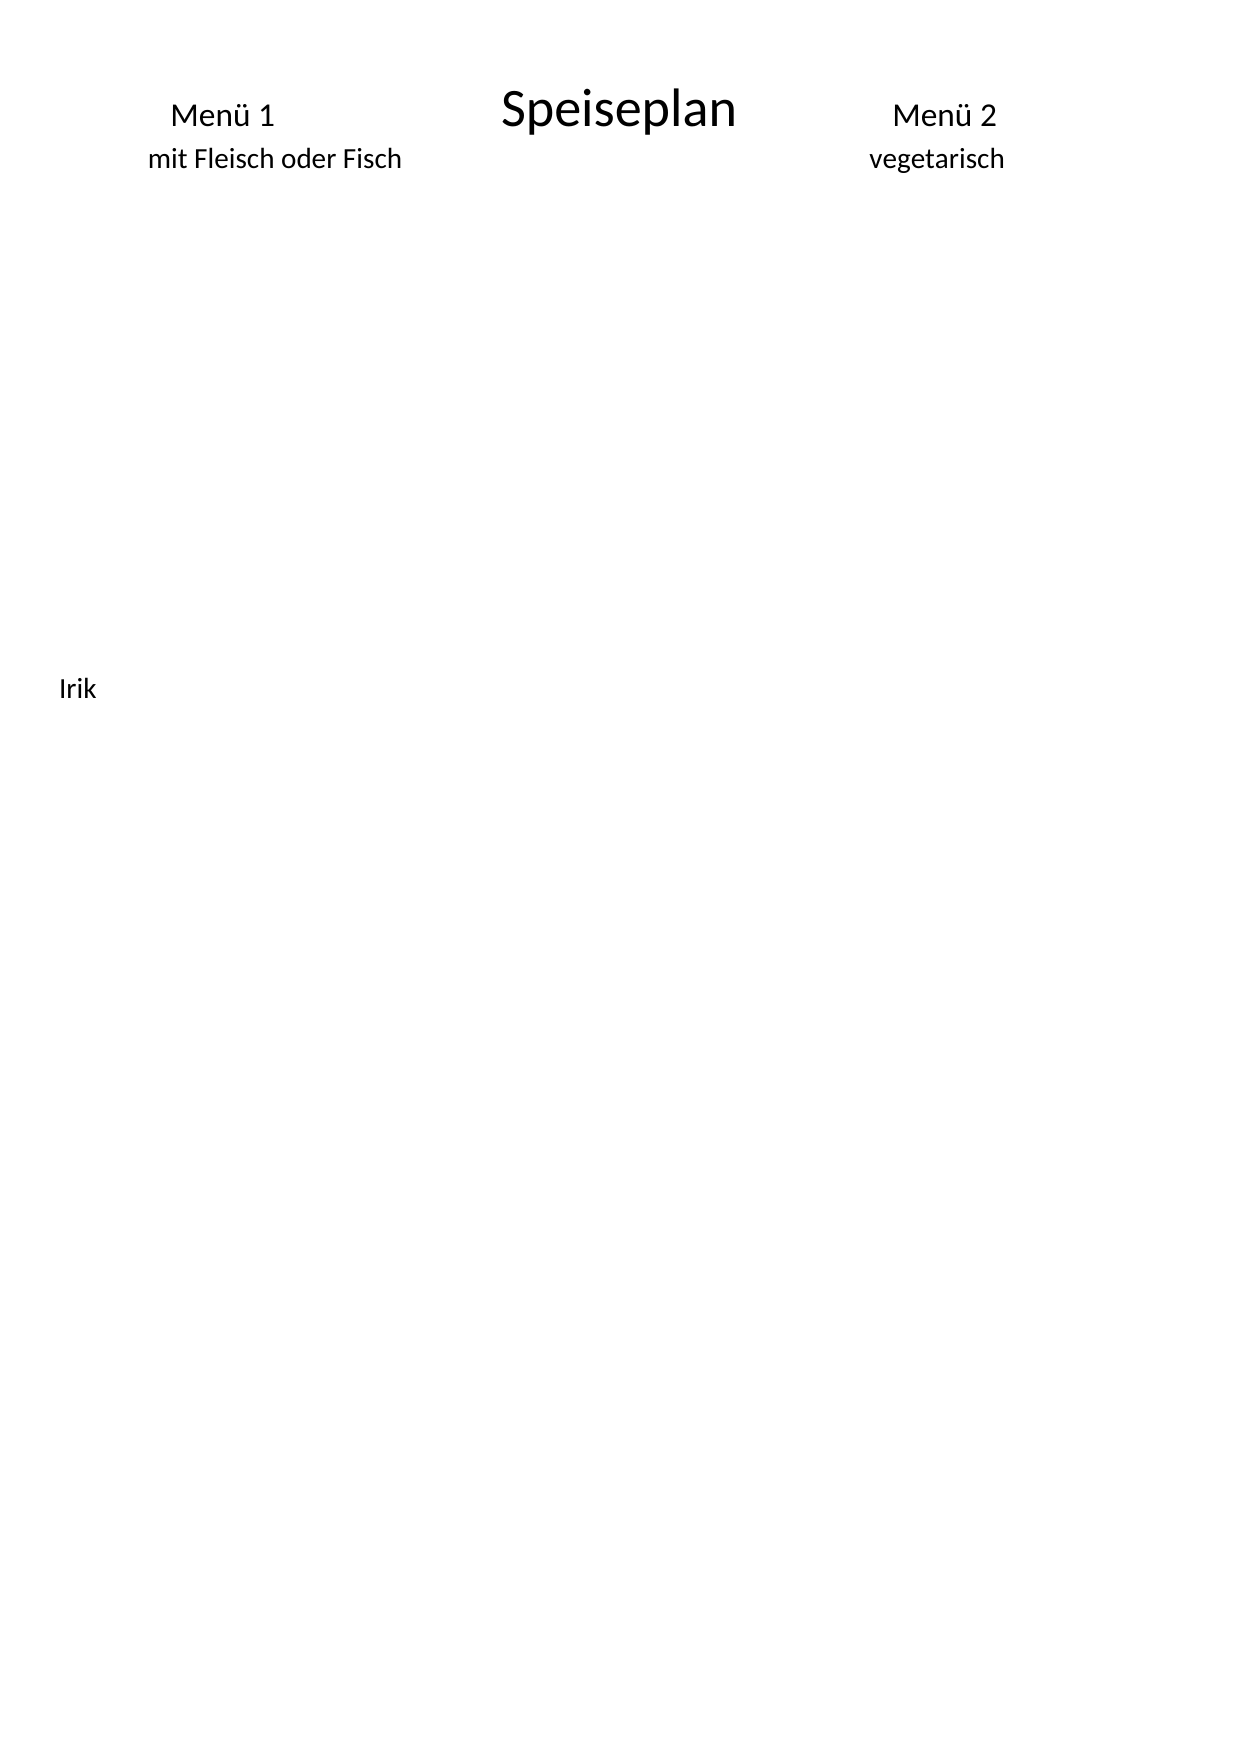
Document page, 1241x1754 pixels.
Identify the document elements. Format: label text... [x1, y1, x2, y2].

text Irik [59, 670, 1240, 705]
